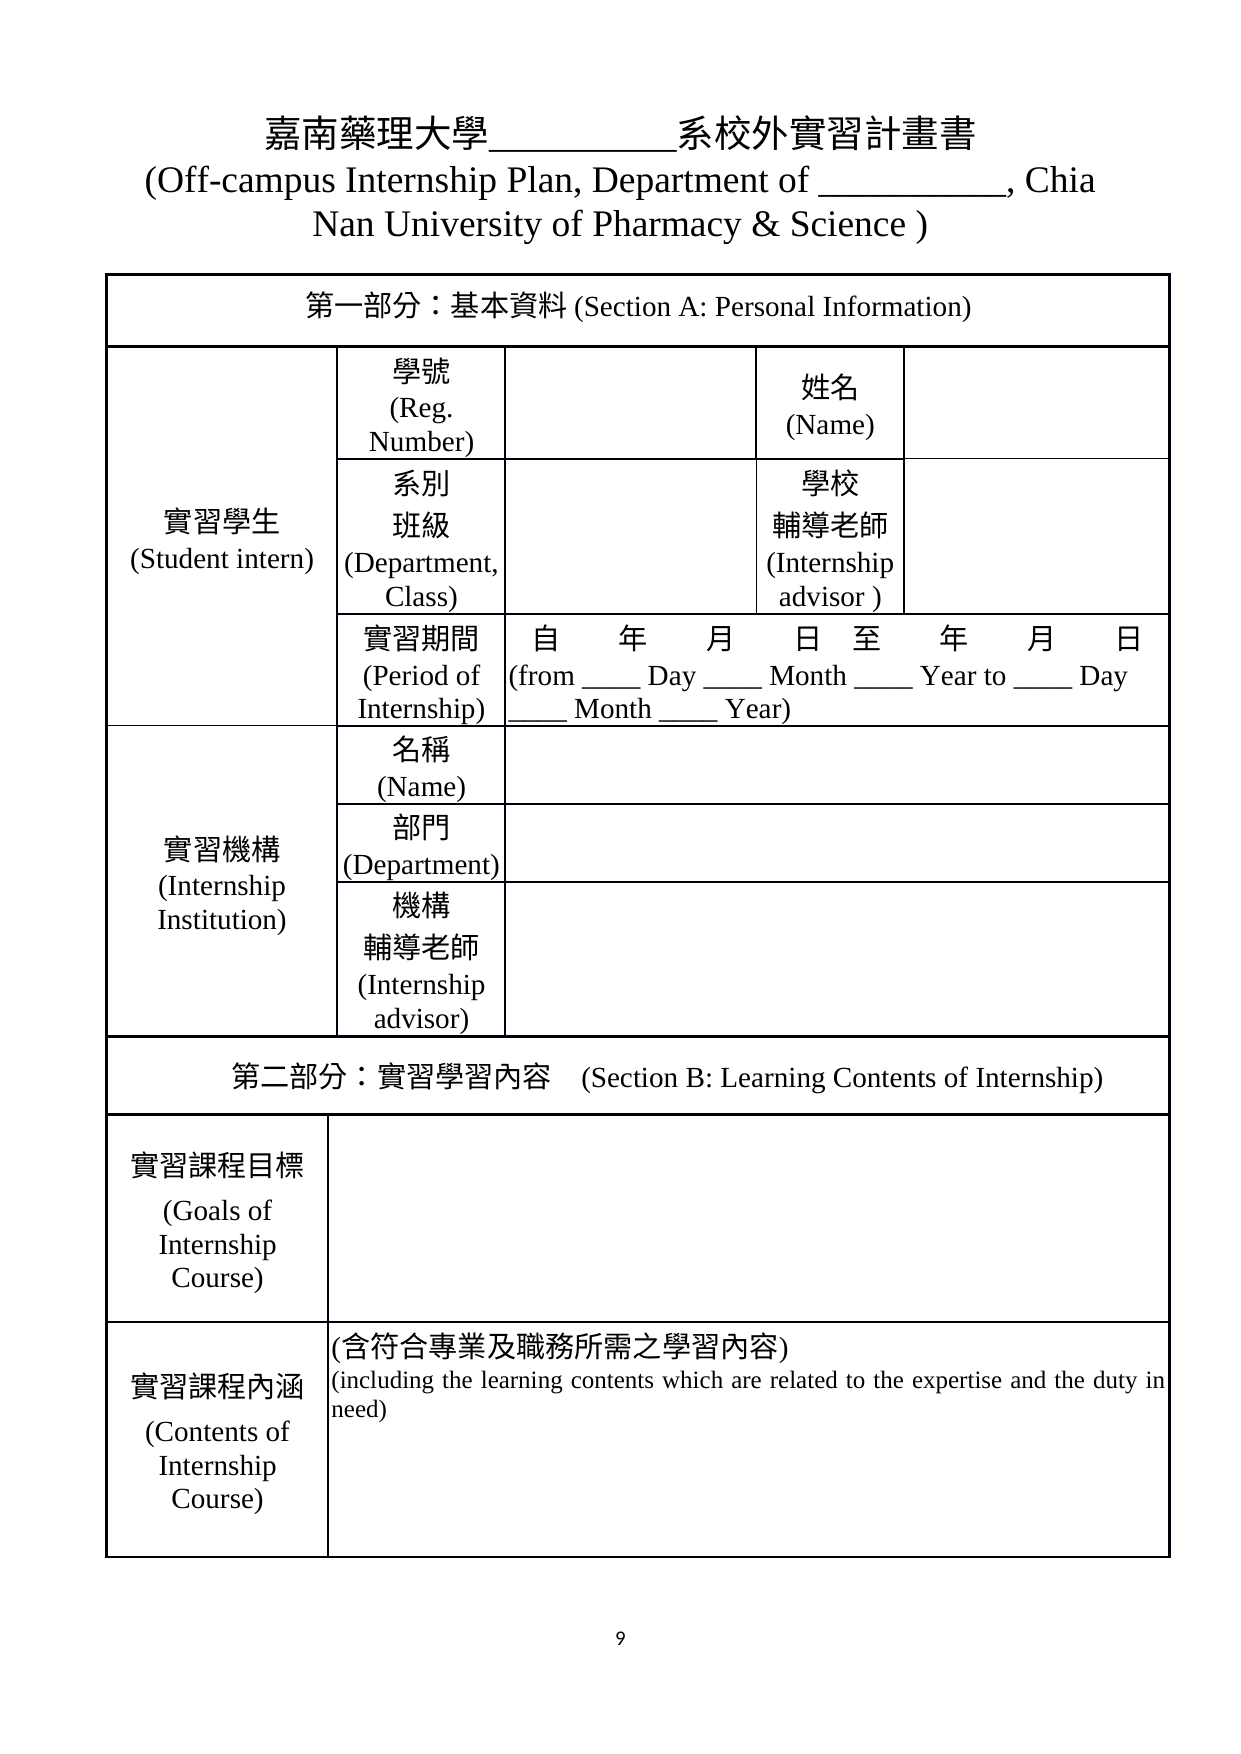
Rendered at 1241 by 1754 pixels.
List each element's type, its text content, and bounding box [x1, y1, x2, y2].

table_cell 學號 (Reg. Number) [338, 348, 504, 458]
table_cell [506, 460, 756, 612]
table_cell 系別 班級 (Department, Class) [338, 460, 504, 612]
table_cell 部門 (Department) [338, 805, 504, 881]
table_cell [506, 883, 1168, 1034]
table_cell [506, 348, 755, 458]
table_cell [329, 1116, 1168, 1321]
table_cell 第二部分：實習學習內容 (Section B: Learning Contents of Internship) [108, 1038, 1168, 1113]
table_cell 實習學生 (Student intern) [108, 348, 336, 725]
table_cell [506, 805, 1168, 881]
table_header 第一部分：基本資料 (Section A: Personal Information) [108, 276, 1168, 345]
table_cell 姓名 (Name) [757, 348, 903, 458]
table_cell 實習課程目標 (Goals of Internship Course) [108, 1116, 327, 1321]
table_cell 實習期間 (Period of Internship) [338, 615, 504, 725]
text (Off-campus Internship Plan, Department of __________, Chia Nan University of Pharmacy & Science ) [118, 158, 1122, 244]
table_cell [905, 348, 1168, 458]
table_cell (含符合專業及職務所需之學習內容) (including the learning contents which are related to the expertise and the duty in need) [329, 1323, 1168, 1556]
table_cell 自 年 月 日 至 年 月 日 (from ____ Day ____ Month ____ Year to ____ Day ____ Month ____ Year) [506, 615, 1168, 725]
table_cell 實習課程內涵 (Contents of Internship Course) [108, 1323, 327, 1556]
text 嘉南藥理大學__________系校外實習計畫書 [118, 104, 1122, 158]
table_cell 機構 輔導老師 (Internship advisor) [338, 883, 504, 1034]
table_cell 學校 輔導老師 (Internship advisor ) [757, 460, 903, 612]
table_cell 名稱 (Name) [338, 727, 504, 803]
table_cell 實習機構 (Internship Institution) [108, 726, 336, 1034]
table_cell [506, 727, 1168, 803]
table_cell [905, 459, 1168, 612]
